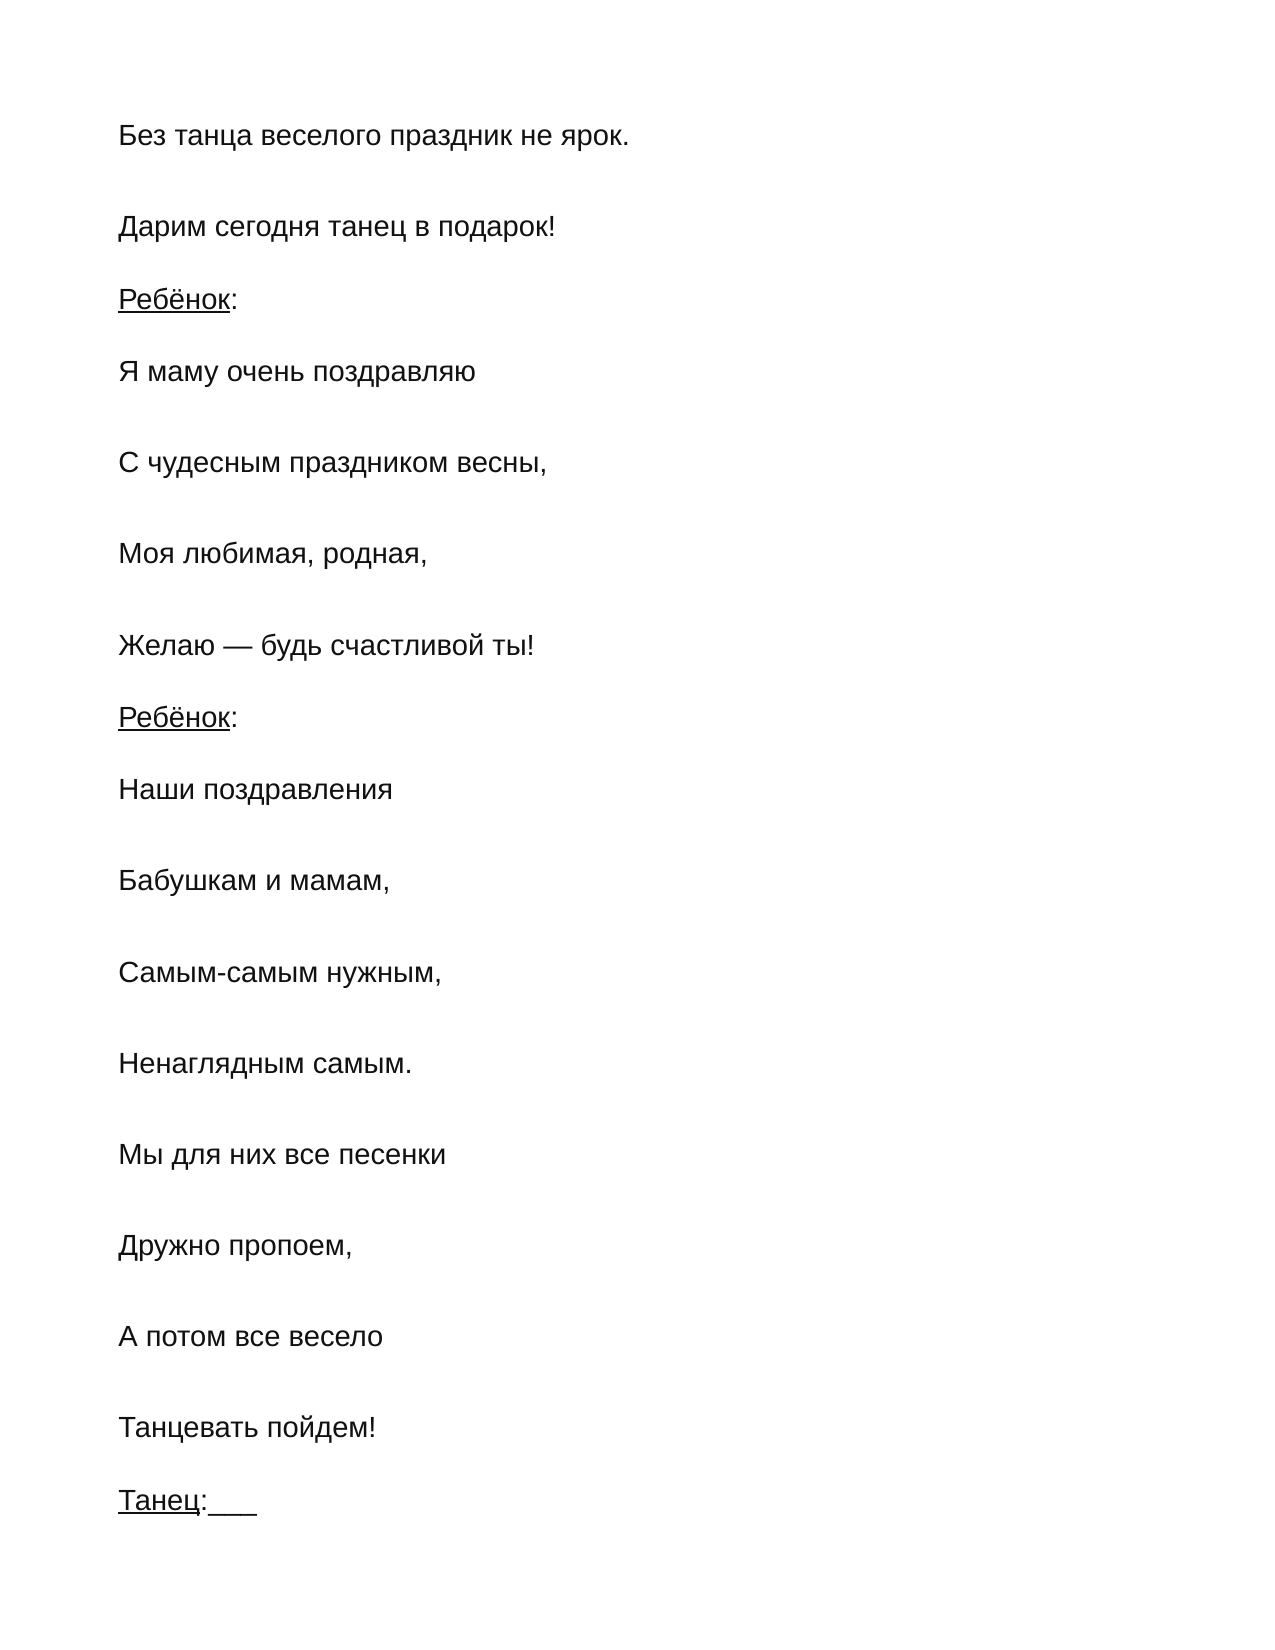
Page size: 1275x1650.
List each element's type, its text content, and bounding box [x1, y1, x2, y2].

text Ненаглядным самым. [118, 1046, 1157, 1079]
text А потом все весело [118, 1319, 1157, 1353]
text Я маму очень поздравляю [118, 354, 1157, 388]
text Моя любимая, родная, [118, 536, 1157, 570]
text Мы для них все песенки [118, 1137, 1157, 1170]
text Наши поздравления [118, 772, 1157, 806]
text Желаю — будь счастливой ты! [118, 627, 1157, 661]
text Ребёнок: [118, 282, 1157, 315]
text Самым-самым нужным, [118, 954, 1157, 988]
text Дружно пропоем, [118, 1228, 1157, 1262]
text Танцевать пойдем! [118, 1410, 1157, 1444]
text С чудесным праздником весны, [118, 445, 1157, 479]
text Ребёнок: [118, 700, 1157, 733]
text Без танца веселого праздник не ярок. [118, 118, 1157, 152]
text Бабушкам и мамам, [118, 863, 1157, 897]
text Танец:___ [118, 1483, 1157, 1516]
text Дарим сегодня танец в подарок! [118, 209, 1157, 243]
